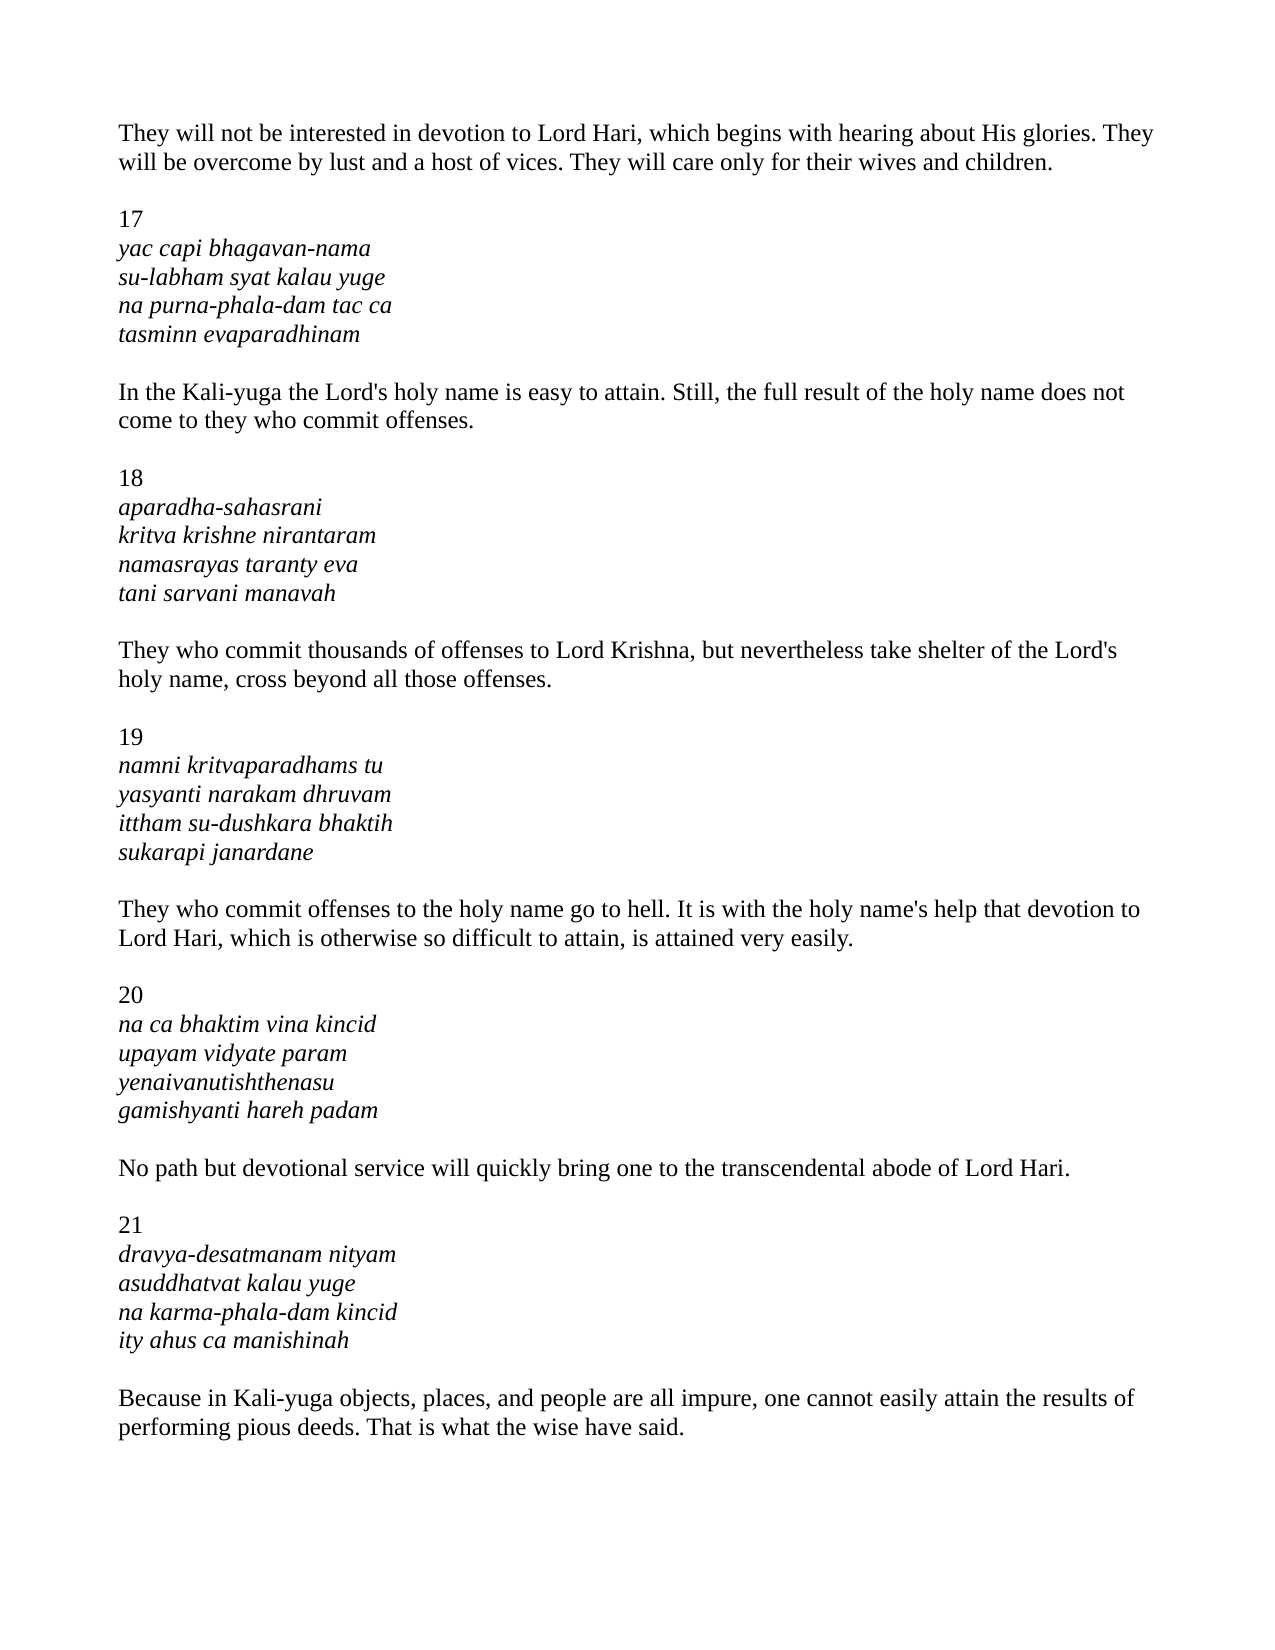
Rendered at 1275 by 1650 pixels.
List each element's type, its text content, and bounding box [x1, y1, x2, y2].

text They who commit offenses to the holy name go to hell. It is with the holy name's help that devotion to Lord Hari, which is otherwise so difficult to attain, is attained very easily. [118, 894, 1157, 952]
text 17 yac capi bhagavan-nama su-labham syat kalau yuge na purna-phala-dam tac ca tasminn evaparadhinam [118, 204, 1157, 348]
text 19 namni kritvaparadhams tu yasyanti narakam dhruvam ittham su-dushkara bhaktih sukarapi janardane [118, 722, 1157, 866]
text They who commit thousands of offenses to Lord Krishna, but nevertheless take shelter of the Lord's holy name, cross beyond all those offenses. [118, 636, 1157, 693]
text 21 dravya-desatmanam nityam asuddhatvat kalau yuge na karma-phala-dam kincid ity ahus ca manishinah [118, 1211, 1157, 1354]
text 20 na ca bhaktim vina kincid upayam vidyate param yenaivanutishthenasu gamishyanti hareh padam [118, 981, 1157, 1124]
text They will not be interested in devotion to Lord Hari, which begins with hearing about His glories. They will be overcome by lust and a host of vices. They will care only for their wives and children. [118, 118, 1157, 176]
text In the Kali-yuga the Lord's holy name is easy to attain. Still, the full result of the holy name does not come to they who commit offenses. [118, 377, 1157, 434]
text 18 aparadha-sahasrani kritva krishne nirantaram namasrayas taranty eva tani sarvani manavah [118, 463, 1157, 607]
text Because in Kali-yuga objects, places, and people are all impure, one cannot easily attain the results of performing pious deeds. That is what the wise have said. [118, 1383, 1157, 1441]
text No path but devotional service will quickly bring one to the transcendental abode of Lord Hari. [118, 1153, 1157, 1182]
